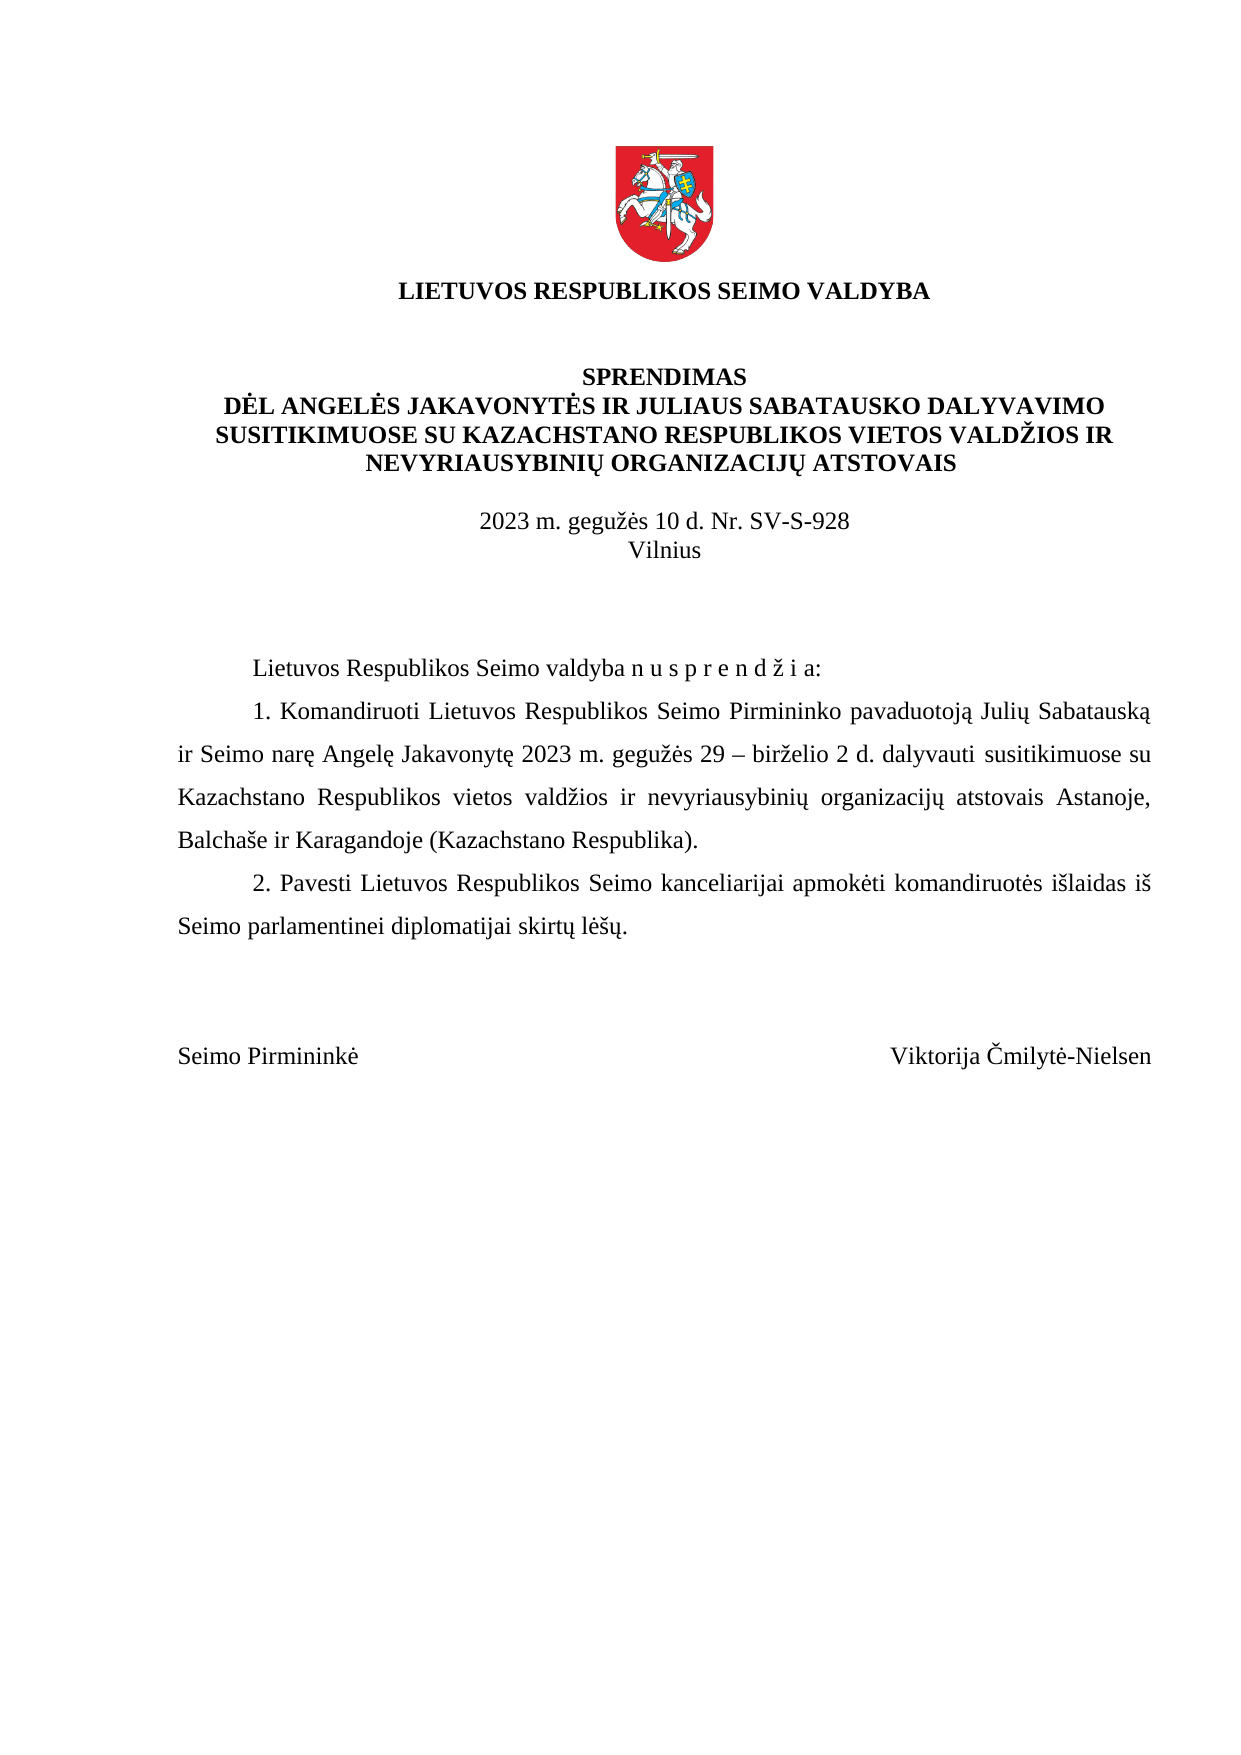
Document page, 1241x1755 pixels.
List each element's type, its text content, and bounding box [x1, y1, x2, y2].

text LIETUVOS RESPUBLIKOS SEIMO VALDYBA [177, 276, 1152, 305]
text Vilnius [177, 535, 1152, 563]
text DĖL ANGELĖS JAKAVONYTĖS IR JULIAUS SABATAUSKO DALYVAVIMO SUSITIKIMUOSE SU KAZACHSTANO RESPUBLIKOS VIETOS VALDŽIOS IR NEVYRIAUSYBINIŲ ORGANIZACIJŲ ATSTOVAIS [177, 391, 1152, 477]
text Seimo Pirmininkė Viktorija Čmilytė-Nielsen [177, 1041, 1152, 1069]
text Lietuvos Respublikos Seimo valdyba nusprendžia: [177, 653, 1152, 681]
text 2. Pavesti Lietuvos Respublikos Seimo kanceliarijai apmokėti komandiruotės išlaidas iš Seimo parlamentinei diplomatijai skirtų lėšų. [177, 868, 1152, 940]
text 2023 m. gegužės 10 d. Nr. SV-S-928 [177, 506, 1152, 535]
text 1. Komandiruoti Lietuvos Respublikos Seimo Pirmininko pavaduotoją Julių Sabatauską ir Seimo narę Angelę Jakavonytę 2023 m. gegužės 29 – birželio 2 d. dalyvauti susitikimuose su Kazachstano Respublikos vietos valdžios ir nevyriausybinių organizacijų atstovais Astanoje, Balchaše ir Karagandoje (Kazachstano Respublika). [177, 696, 1152, 854]
text SPRENDIMAS [177, 362, 1152, 391]
